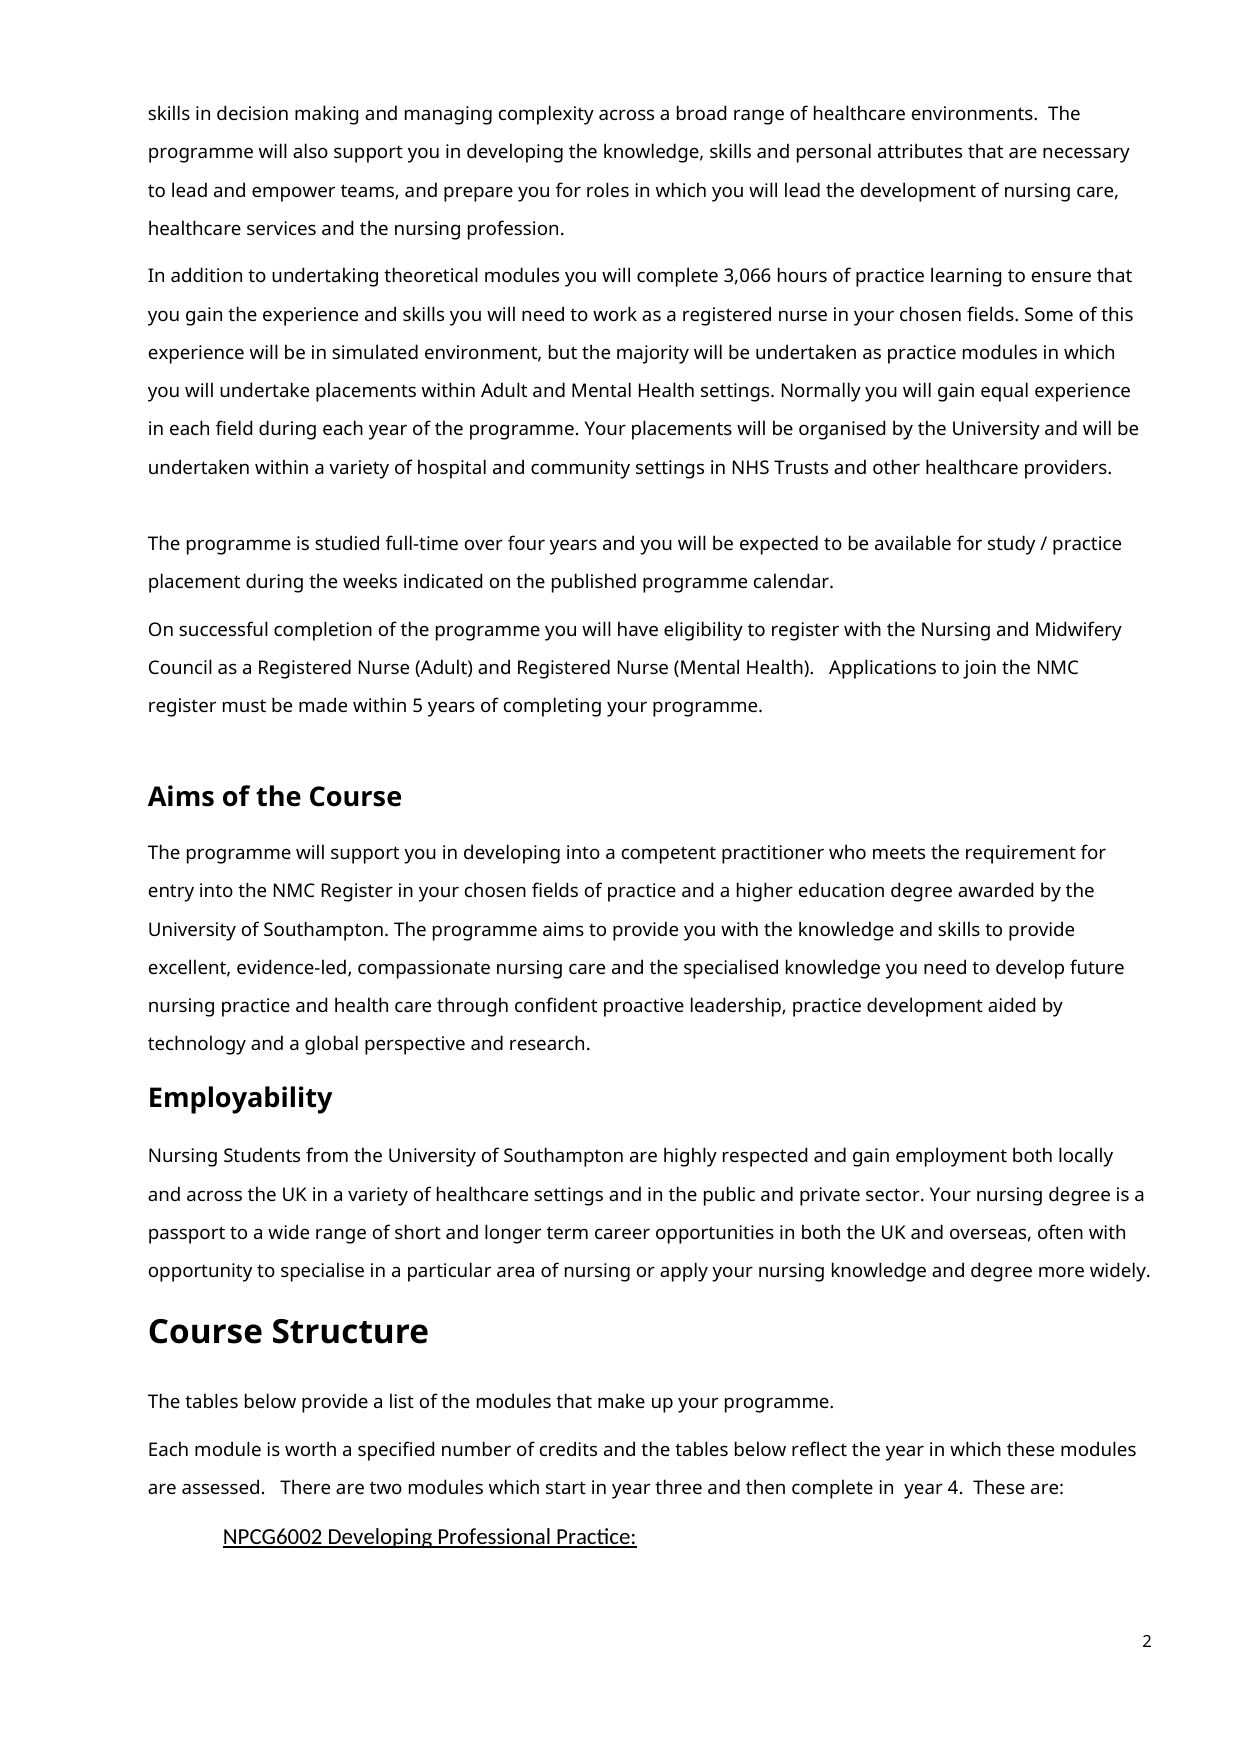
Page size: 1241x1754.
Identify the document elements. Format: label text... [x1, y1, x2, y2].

list NPCG6002 Developing Professional Practice: [223, 1522, 1152, 1550]
text In addition to undertaking theoretical modules you will complete 3,066 hours of practice learning to ensure that you gain the experience and skills you will need to work as a registered nurse in your chosen fields. Some of this experience will be in simulated environment, but the majority will be undertaken as practice modules in which you will undertake placements within Adult and Mental Health settings. Normally you will gain equal experience in each field during each year of the programme. Your placements will be organised by the University and will be undertaken within a variety of hospital and community settings in NHS Trusts and other healthcare providers. [148, 263, 1152, 479]
subtitle Course Structure [148, 1308, 1152, 1354]
text On successful completion of the programme you will have eligibility to register with the Nursing and Midwifery Council as a Registered Nurse (Adult) and Registered Nurse (Mental Health). Applications to join the NMC register must be made within 5 years of completing your programme. [148, 616, 1145, 718]
text Each module is worth a specified number of credits and the tables below reflect the year in which these modules are assessed. There are two modules which start in year three and then complete in year 4. These are: [148, 1436, 1152, 1500]
text skills in decision making and managing complexity across a broad range of healthcare environments. The programme will also support you in developing the knowledge, skills and personal attributes that are necessary to lead and empower teams, and prepare you for roles in which you will lead the development of nursing care, healthcare services and the nursing profession. [148, 101, 1145, 241]
text The tables below provide a list of the modules that make up your programme. [148, 1389, 1152, 1414]
subtitle Aims of the Course [148, 778, 1152, 815]
text Nursing Students from the University of Southampton are highly respected and gain employment both locally and across the UK in a variety of healthcare settings and in the public and private sector. Your nursing degree is a passport to a wide range of short and longer term career opportunities in both the UK and overseas, often with opportunity to specialise in a particular area of nursing or apply your nursing knowledge and degree more widely. [148, 1143, 1152, 1283]
text Employability [148, 1078, 1152, 1115]
text The programme will support you in developing into a competent practitioner who meets the requirement for entry into the NMC Register in your chosen fields of practice and a higher education degree awarded by the University of Southampton. The programme aims to provide you with the knowledge and skills to provide excellent, evidence-led, compassionate nursing care and the specialised knowledge you need to develop future nursing practice and health care through confident proactive leadership, practice development aided by technology and a global perspective and research. [148, 839, 1152, 1056]
text The programme is studied full-time over four years and you will be expected to be available for study / practice placement during the weeks indicated on the published programme calendar. [148, 530, 1145, 594]
